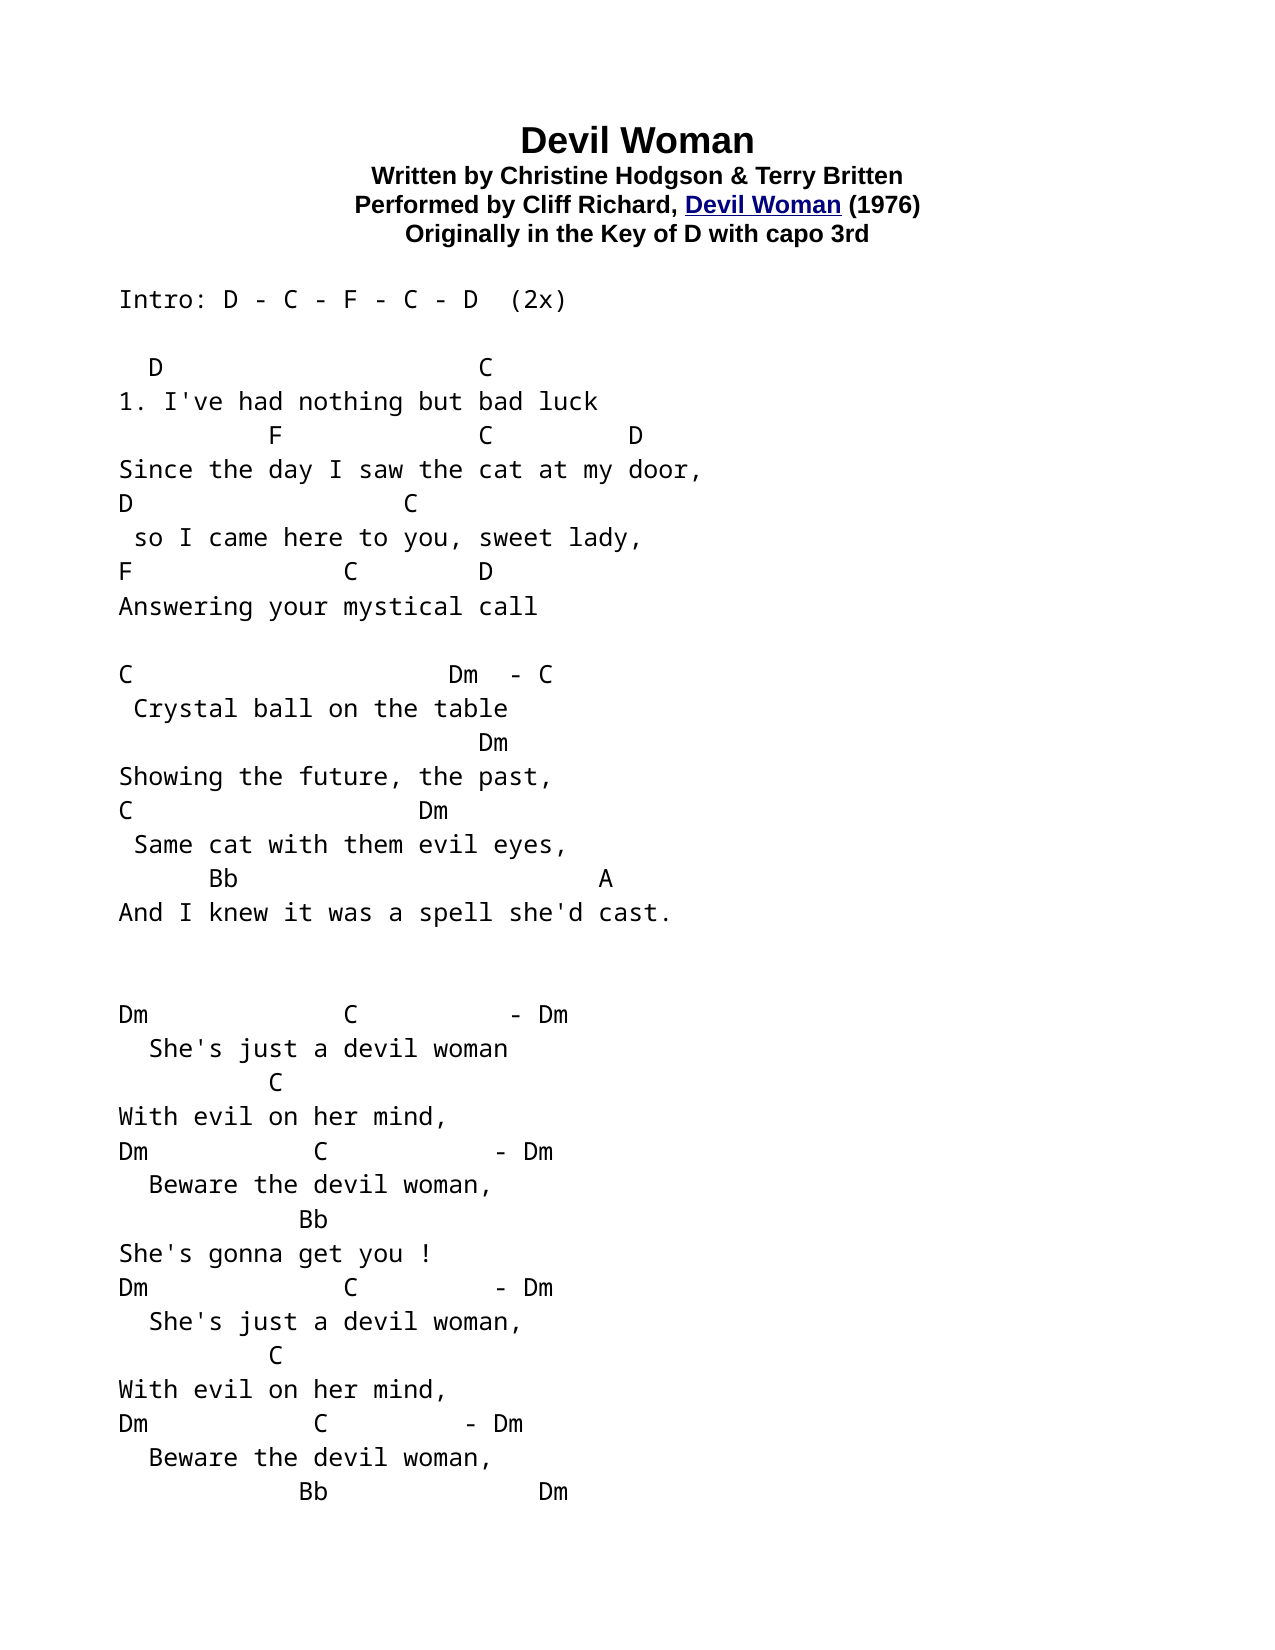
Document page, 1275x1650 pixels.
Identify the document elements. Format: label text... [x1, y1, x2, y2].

text Written by Christine Hodgson & Terry Britten [118, 161, 1157, 190]
text so I came here to you, sweet lady, [118, 520, 1157, 554]
text She's gonna get you ! [118, 1235, 1157, 1269]
text F C D [118, 418, 1157, 452]
text She's just a devil woman [118, 1031, 1157, 1065]
text Answering your mystical call [118, 588, 1157, 622]
text C Dm - C [118, 656, 1157, 690]
text C Dm [118, 792, 1157, 827]
text Beware the devil woman, [118, 1440, 1157, 1474]
text With evil on her mind, [118, 1372, 1157, 1406]
text F C D [118, 554, 1157, 588]
text 1. I've had nothing but bad luck [118, 384, 1157, 418]
text With evil on her mind, [118, 1099, 1157, 1133]
text C [118, 1065, 1157, 1099]
text Same cat with them evil eyes, [118, 827, 1157, 861]
text Originally in the Key of D with capo 3rd [118, 219, 1157, 247]
text Bb A [118, 861, 1157, 895]
text Performed by Cliff Richard, Devil Woman (1976) [118, 190, 1157, 219]
text Crystal ball on the table [118, 690, 1157, 724]
text C [118, 1337, 1157, 1372]
text D C [118, 486, 1157, 520]
text Intro: D - C - F - C - D (2x) [118, 282, 1157, 316]
text Dm C - Dm [118, 997, 1157, 1031]
text Dm C - Dm [118, 1269, 1157, 1303]
text She's just a devil woman, [118, 1303, 1157, 1337]
text Dm C - Dm [118, 1133, 1157, 1167]
text Dm [118, 724, 1157, 758]
text Bb [118, 1201, 1157, 1235]
text Dm C - Dm [118, 1406, 1157, 1440]
text Devil Woman [118, 118, 1157, 161]
text Bb Dm [118, 1474, 1157, 1508]
text Beware the devil woman, [118, 1167, 1157, 1201]
text Showing the future, the past, [118, 758, 1157, 792]
text Since the day I saw the cat at my door, [118, 452, 1157, 486]
text And I knew it was a spell she'd cast. [118, 895, 1157, 929]
text D C [118, 350, 1157, 384]
